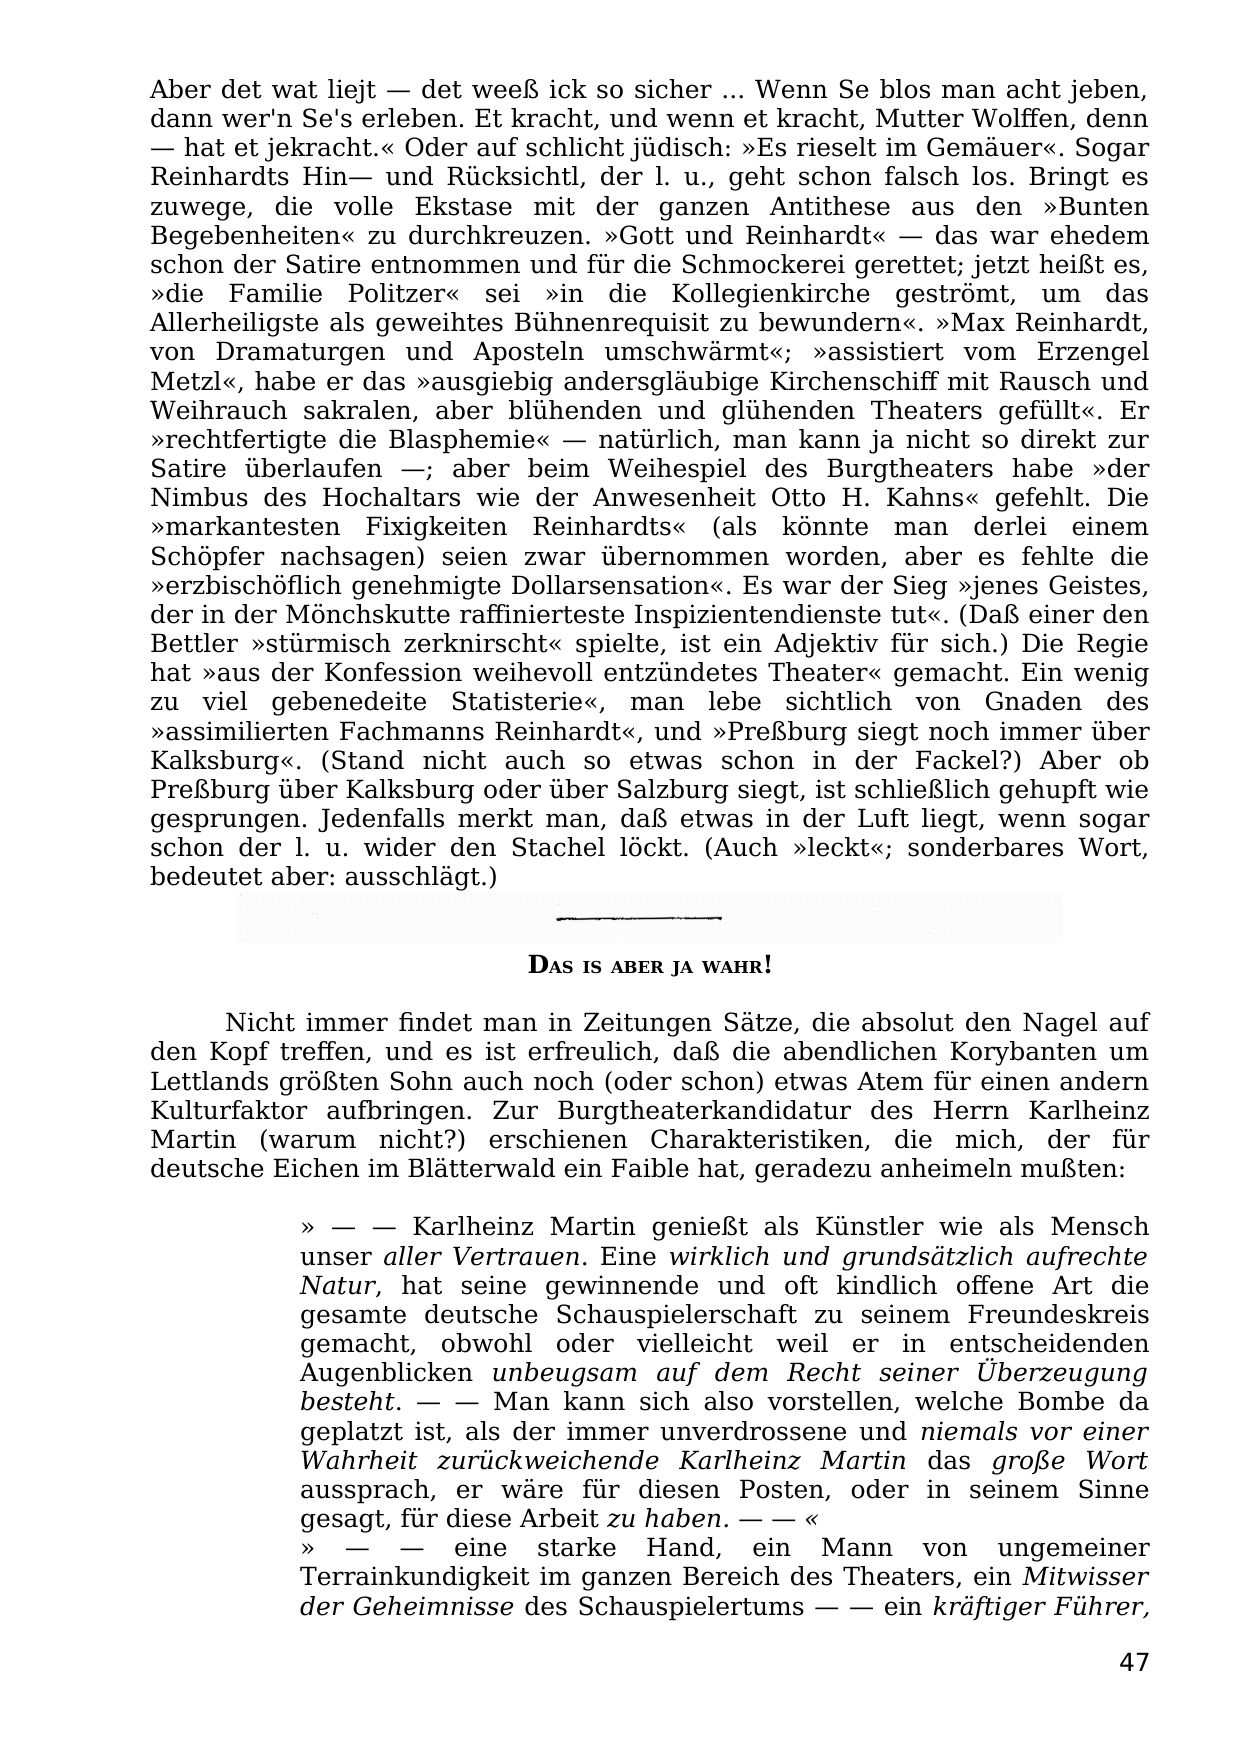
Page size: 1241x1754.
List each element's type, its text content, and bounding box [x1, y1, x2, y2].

text Das is aber ja wahr! [150, 892, 1151, 979]
text Aber det wat liejt — det weeß ick so sicher ... Wenn Se blos man acht jeben, dann wer'n Se's erleben. Et kracht, und wenn et kracht, Mutter Wolffen, denn — hat et jekracht.« Oder auf schlicht jüdisch: »Es rieselt im Gemäuer«. Sogar Reinhardts Hin— und Rücksichtl, der l. u., geht schon falsch los. Bringt es zuwege, die volle Ekstase mit der ganzen Antithese aus den »Bunten Begebenheiten« zu durchkreuzen. »Gott und Reinhardt« — das war ehedem schon der Satire entnommen und für die Schmockerei gerettet; jetzt heißt es, »die Familie Politzer« sei »in die Kollegienkirche geströmt, um das Allerheiligste als geweihtes Bühnenrequisit zu bewundern«. »Max Reinhardt, von Dramaturgen und Aposteln umschwärmt«; »assistiert vom Erzengel Metzl«, habe er das »ausgiebig andersgläubige Kirchenschiff mit Rausch und Weihrauch sakralen, aber blühenden und glühenden Theaters gefüllt«. Er »rechtfertigte die Blasphemie« — natürlich, man kann ja nicht so direkt zur Satire überlaufen —; aber beim Weihespiel des Burgtheaters habe »der Nimbus des Hochaltars wie der Anwesenheit Otto H. Kahns« gefehlt. Die »markantesten Fixigkeiten Reinhardts« (als könnte man derlei einem Schöpfer nachsagen) seien zwar übernommen worden, aber es fehlte die »erzbischöflich genehmigte Dollarsensation«. Es war der Sieg »jenes Geistes, der in der Mönchskutte raffinierteste Inspizientendienste tut«. (Daß einer den Bettler »stürmisch zerknirscht« spielte, ist ein Adjektiv für sich.) Die Regie hat »aus der Konfession weihevoll entzündetes Theater« gemacht. Ein wenig zu viel gebenedeite Statisterie«, man lebe sichtlich von Gnaden des »assimilierten Fachmanns Reinhardt«, und »Preßburg siegt noch immer über Kalksburg«. (Stand nicht auch so etwas schon in der Fackel?) Aber ob Preßburg über Kalksburg oder über Salzburg siegt, ist schließlich gehupft wie gesprungen. Jedenfalls merkt man, daß etwas in der Luft liegt, wenn sogar schon der l. u. wider den Stachel löckt. (Auch »leckt«; sonderbares Wort, bedeutet aber: ausschlägt.) [150, 75, 1151, 892]
picture [237, 891, 1063, 943]
text Nicht immer findet man in Zeitungen Sätze, die absolut den Nagel auf den Kopf treffen, und es ist erfreulich, daß die abendlichen Korybanten um Lettlands größten Sohn auch noch (oder schon) etwas Atem für einen andern Kulturfaktor aufbringen. Zur Burgtheaterkandidatur des Herrn Karlheinz Martin (warum nicht?) erschienen Charakteristiken, die mich, der für deutsche Eichen im Blätterwald ein Faible hat, geradezu anheimeln mußten: [150, 1008, 1151, 1183]
text » — — eine starke Hand, ein Mann von ungemeiner Terrainkundigkeit im ganzen Bereich des Theaters, ein Mitwisser der Geheimnisse des Schauspielertums — — ein kräftiger Führer, [300, 1533, 1151, 1621]
text » — — Karlheinz Martin genießt als Künstler wie als Mensch unser aller Vertrauen. Eine wirklich und grundsätzlich aufrechte Natur, hat seine gewinnende und oft kindlich offene Art die gesamte deutsche Schauspielerschaft zu seinem Freundeskreis gemacht, obwohl oder vielleicht weil er in entscheidenden Augenblicken unbeugsam auf dem Recht seiner Überzeugung besteht. — — Man kann sich also vorstellen, welche Bombe da geplatzt ist, als der immer unverdrossene und niemals vor einer Wahrheit zurückweichende Karlheinz Martin das große Wort aussprach, er wäre für diesen Posten, oder in seinem Sinne gesagt, für diese Arbeit zu haben. — — « [300, 1212, 1151, 1533]
